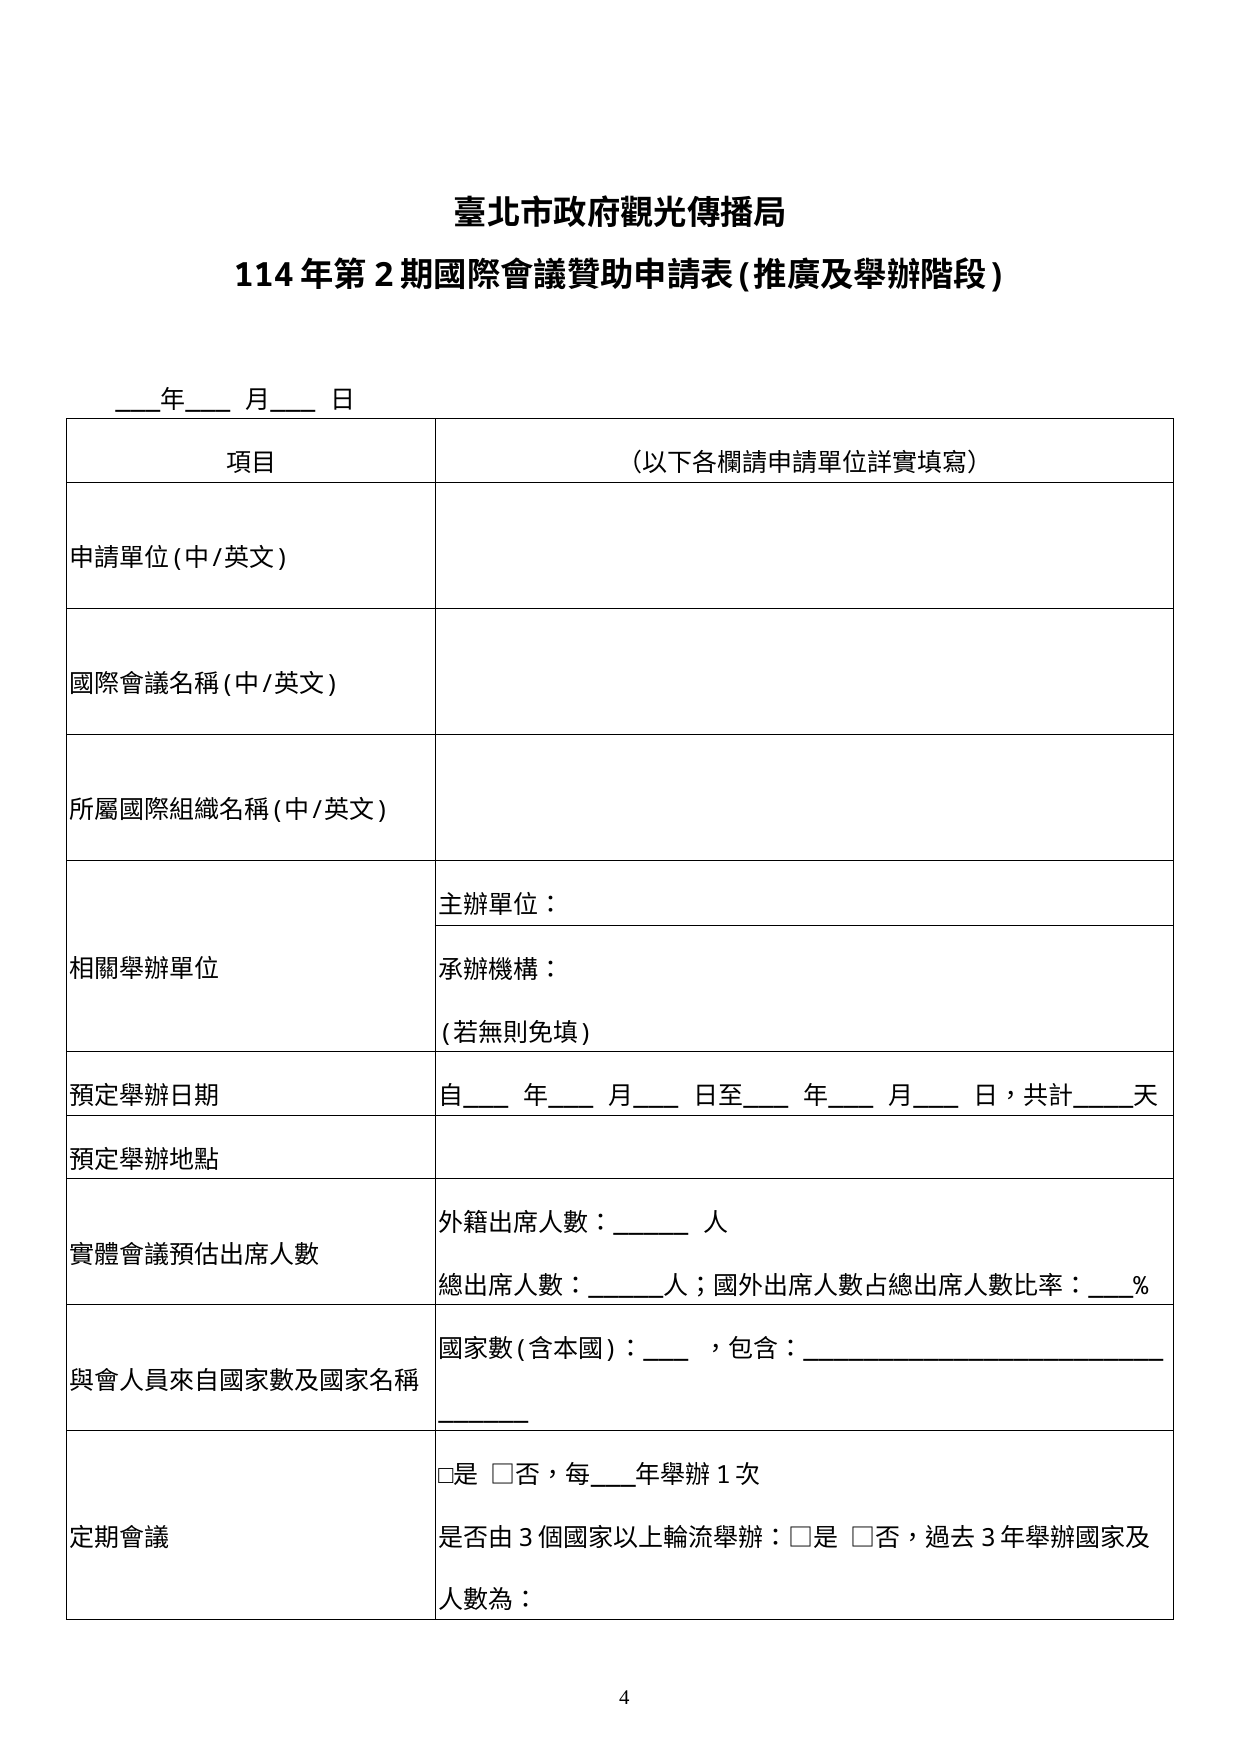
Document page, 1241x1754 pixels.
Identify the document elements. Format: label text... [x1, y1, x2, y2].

table_cell □是 □否，每___年舉辦1次 是否由3個國家以上輪流舉辦：□是 □否，過去3年舉辦國家及人數為： [436, 1431, 1173, 1619]
table_cell 自___ 年­­___ 月___ 日至___ 年­­___ 月___ 日，共計____天 [436, 1052, 1173, 1115]
table_cell 與會人員來自國家數及國家名稱 [67, 1305, 435, 1430]
table_cell 定期會議 [67, 1431, 435, 1619]
table_cell 相關舉辦單位 [67, 861, 435, 1051]
table_cell 國家數(含本國)：___ ，包含：______________________________ [436, 1305, 1173, 1430]
table_cell 預定舉辦日期 [67, 1052, 435, 1115]
table_cell 實體會議預估出席人數 [67, 1179, 435, 1304]
table_cell 國際會議名稱(中/英文) [67, 609, 435, 734]
table_header （以下各欄請申請單位詳實填寫） [436, 419, 1173, 482]
table_cell [436, 483, 1173, 608]
table_cell 所屬國際組織名稱(中/英文) [67, 735, 435, 860]
table_header 項目 [67, 419, 435, 482]
table_cell [436, 735, 1173, 860]
table_cell 主辦單位： [436, 861, 1173, 925]
text ___年­­___ 月___ 日 [115, 293, 1125, 418]
table_cell [436, 1116, 1173, 1178]
table_cell [436, 609, 1173, 734]
table_cell 申請單位(中/英文) [67, 483, 435, 608]
table_cell 外籍出席人數：_____ 人 總出席人數：_____人；國外出席人數占總出席人數比率：___% [436, 1179, 1173, 1304]
text 臺北市政府觀光傳播局 [115, 168, 1125, 231]
table_cell 預定舉辦地點 [67, 1116, 435, 1178]
table_cell 承辦機構： (若無則免填) [436, 926, 1173, 1051]
text 114年第2期國際會議贊助申請表(推廣及舉辦階段) [115, 231, 1125, 293]
